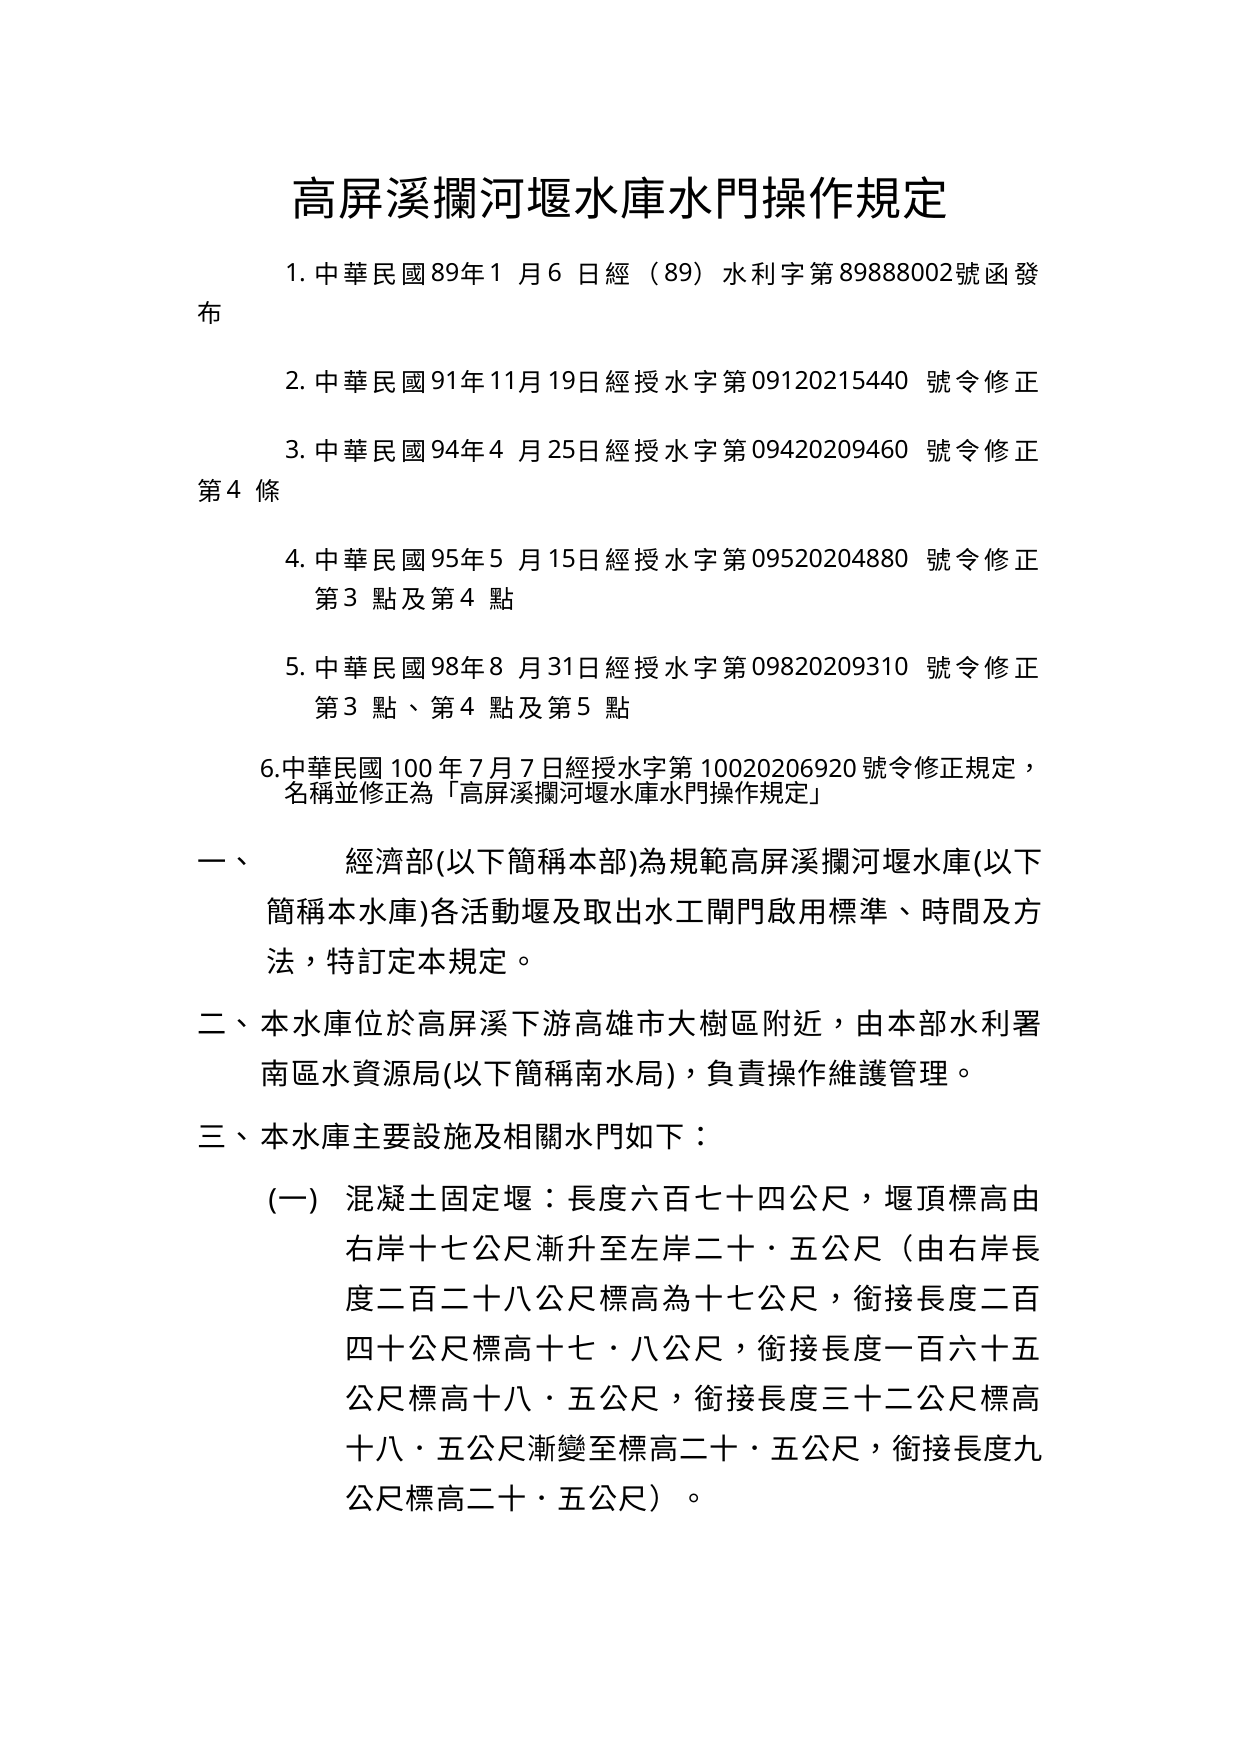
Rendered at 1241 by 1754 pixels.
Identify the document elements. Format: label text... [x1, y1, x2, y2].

list 混凝土固定堰：長度六百七十四公尺，堰頂標高由右岸十七公尺漸升至左岸二十．五公尺（由右岸長度二百二十八公尺標高為十七公尺，銜接長度二百四十公尺標高十七．八公尺，銜接長度一百六十五公尺標高十八．五公尺，銜接長度三十二公尺標高十八．五公尺漸變至標高二十．五公尺，銜接長度九公尺標高二十．五公尺）。 [268, 1170, 1043, 1520]
text 6.中華民國100年7月7日經授水字第10020206920號令修正規定，名稱並修正為「高屏溪攔河堰水庫水門操作規定」 [259, 757, 1043, 807]
text 5.中華民國98年8月31日經授水字第09820209310號令修正第3點、第4點及第5點 [260, 649, 1043, 728]
text 2.中華民國91年11月19日經授水字第09120215440號令修正 [197, 363, 1043, 402]
list 本水庫主要設施及相關水門如下： [197, 1107, 1043, 1157]
list 本水庫位於高屏溪下游高雄市大樹區附近，由本部水利署南區水資源局(以下簡稱南水局)，負責操作維護管理。 [197, 995, 1043, 1095]
subtitle 高屏溪攔河堰水庫水門操作規定 [197, 175, 1043, 225]
list 經濟部(以下簡稱本部)為規範高屏溪攔河堰水庫(以下簡稱本水庫)各活動堰及取出水工閘門啟用標準、時間及方法，特訂定本規定。 [197, 832, 1043, 982]
text 4.中華民國95年5月15日經授水字第09520204880號令修正第3點及第4點 [260, 540, 1043, 619]
text 3.中華民國94年4月25日經授水字第09420209460號令修正第4條 [197, 432, 1043, 511]
text 1.中華民國89年1月6日經（89）水利字第89888002號函發布 [197, 254, 1043, 334]
